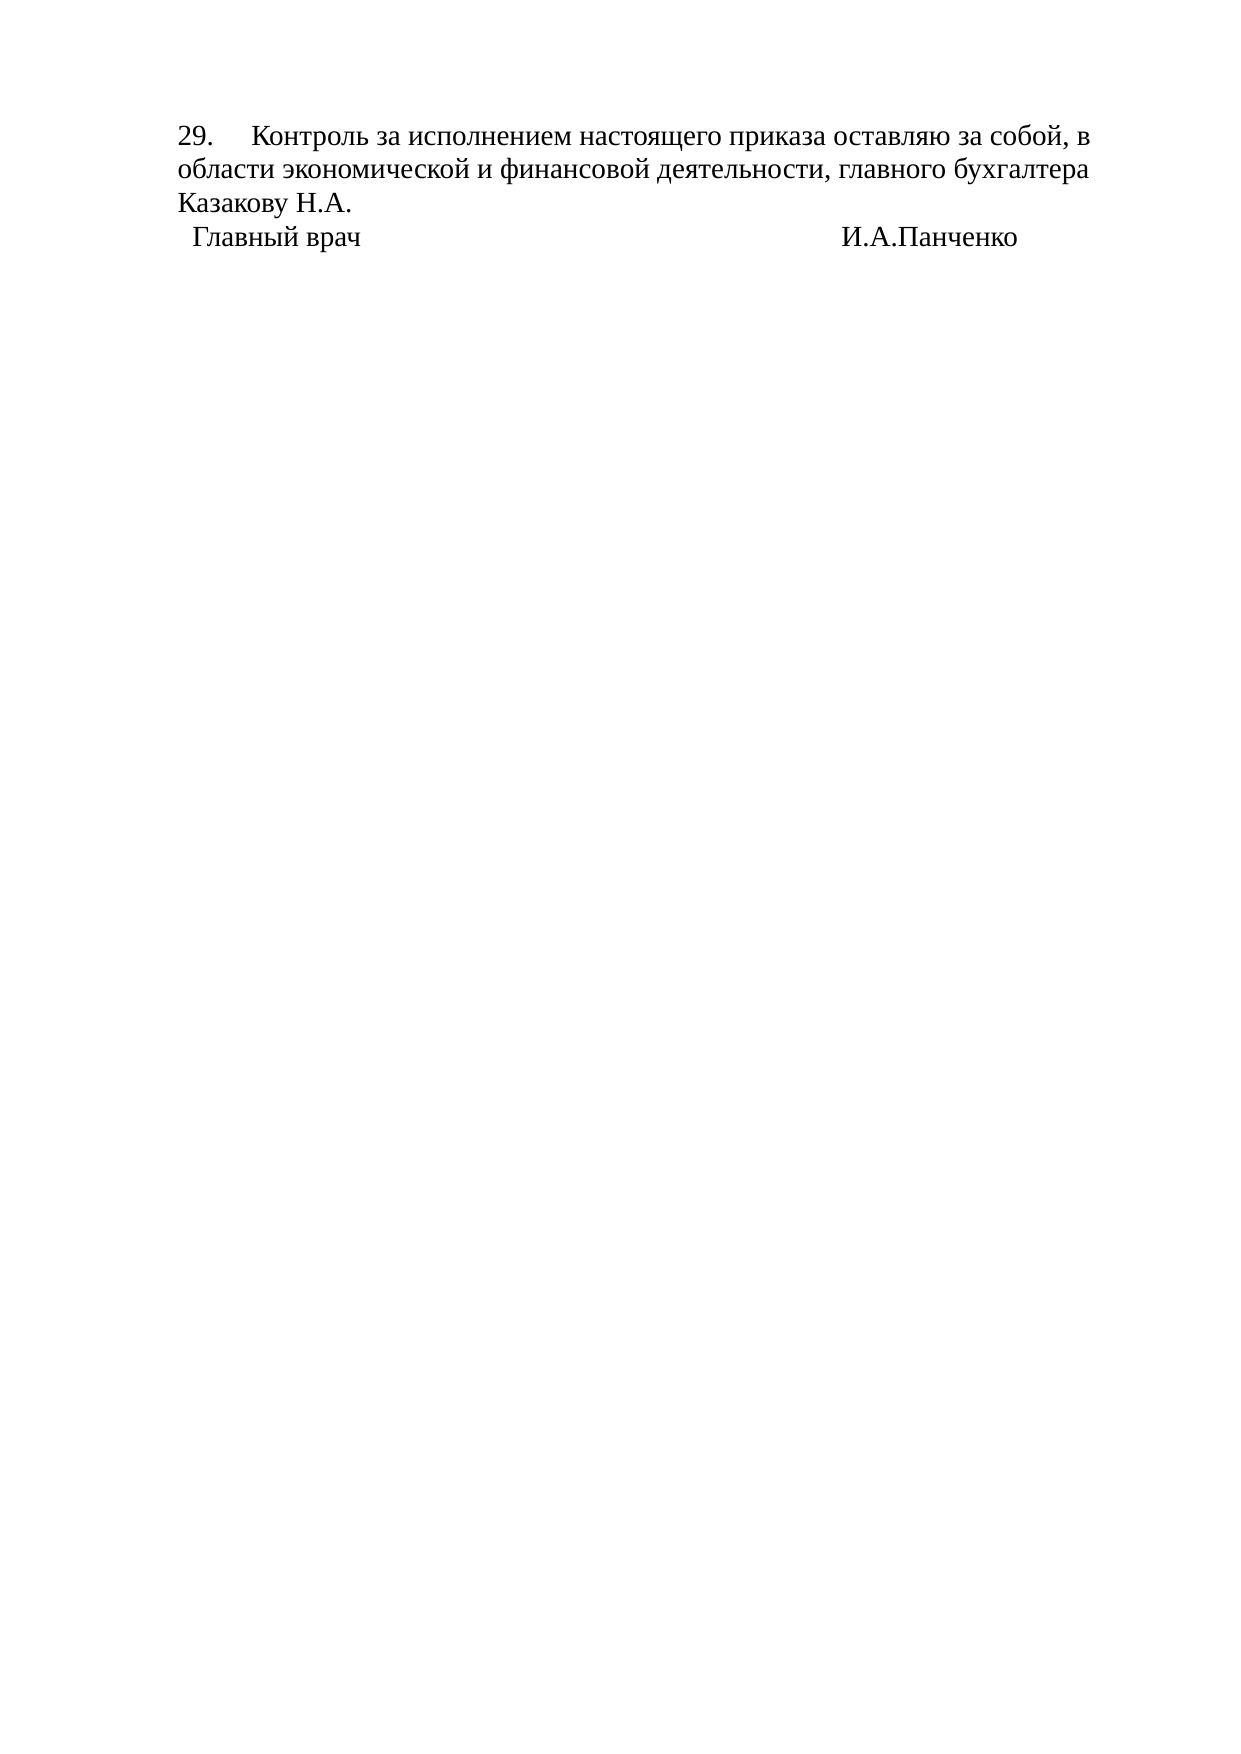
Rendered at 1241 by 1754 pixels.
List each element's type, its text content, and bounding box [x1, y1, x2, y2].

text 29. Контроль за исполнением настоящего приказа оставляю за собой, в области экономической и финансовой деятельности, главного бухгалтера Казакову Н.А. [177, 118, 1152, 219]
text Главный врач И.А.Панченко [192, 219, 1152, 252]
